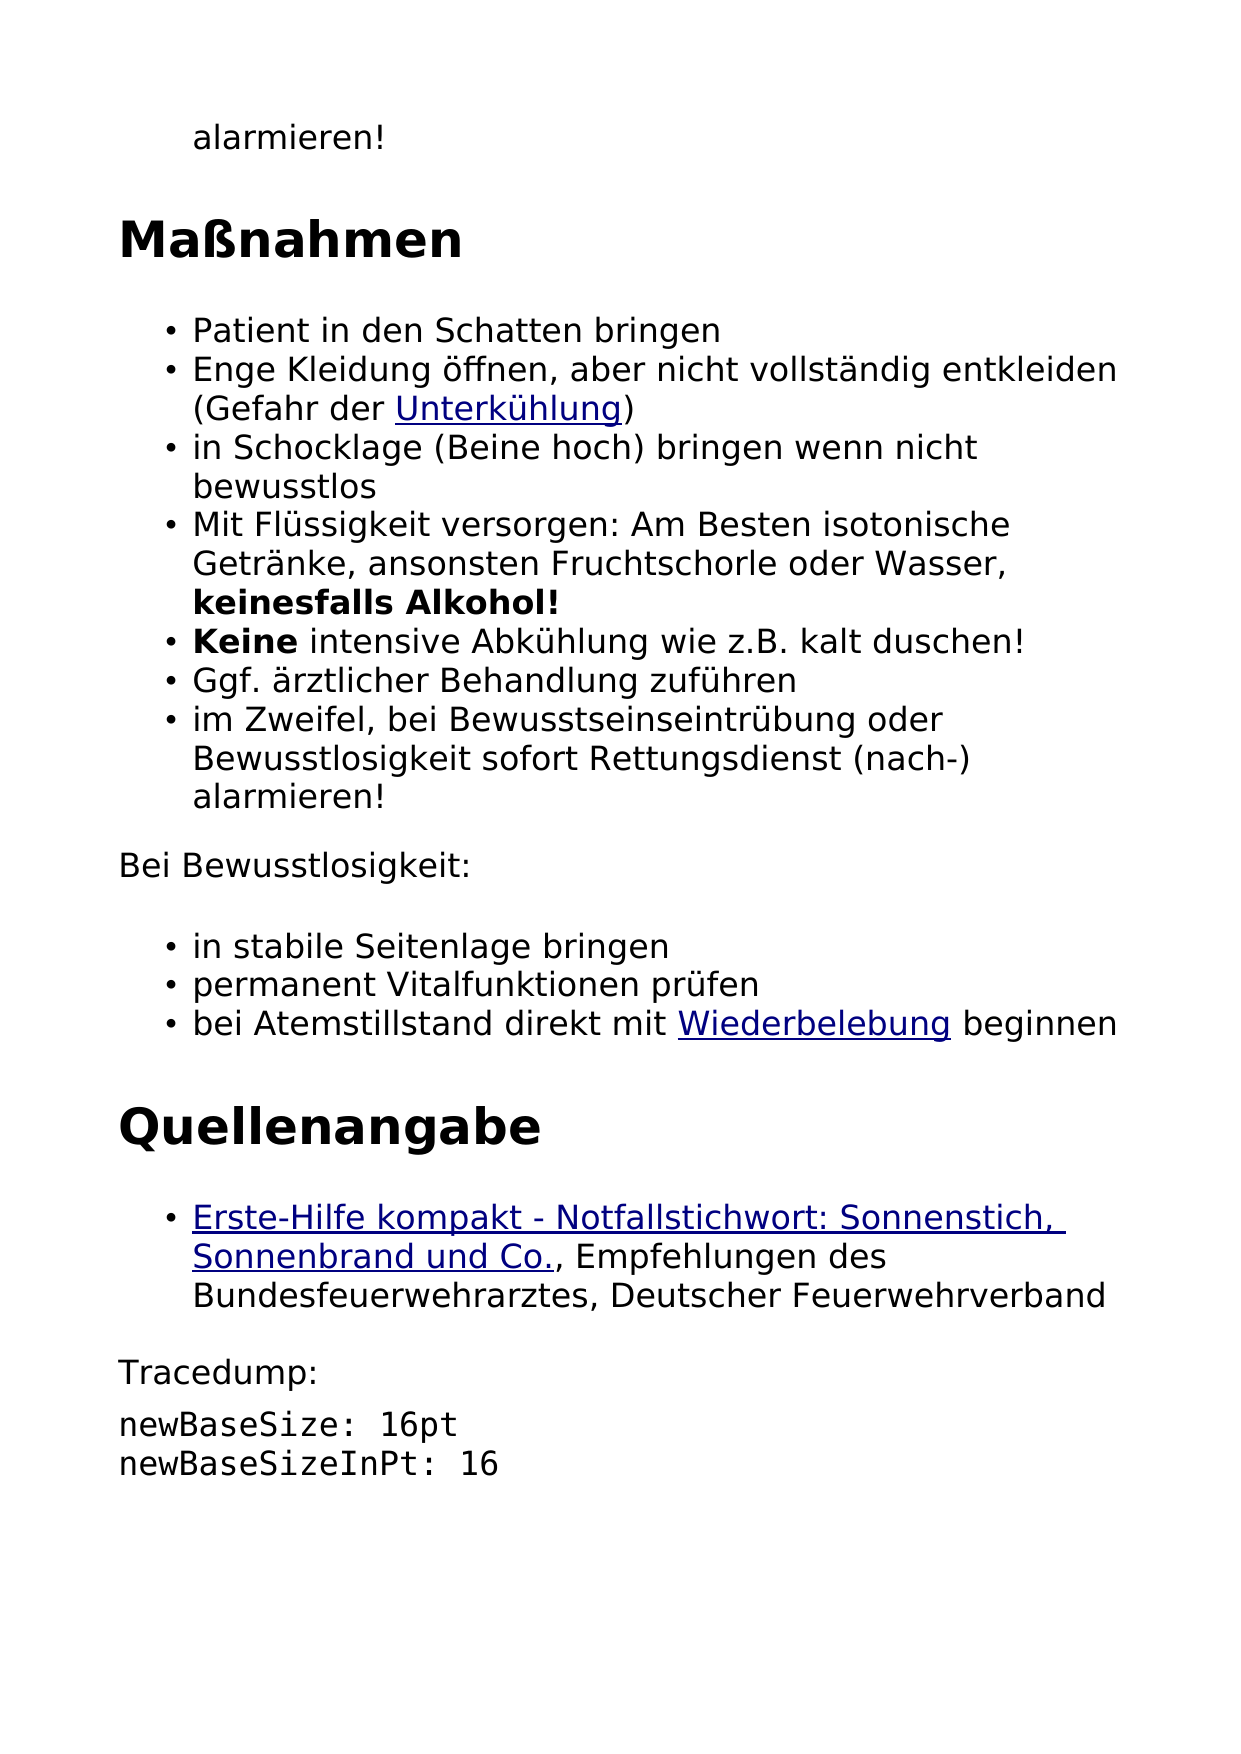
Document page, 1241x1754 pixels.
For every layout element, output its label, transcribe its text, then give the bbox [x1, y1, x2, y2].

list Patient in den Schatten bringen [177, 312, 1122, 351]
subtitle Quellenangabe [118, 1098, 1122, 1156]
list in stabile Seitenlage bringen [177, 927, 1122, 966]
list im Zweifel, bei Bewusstseinseintrübung oder Bewusstlosigkeit sofort Rettungsdienst (nach-) alarmieren! [177, 700, 1122, 817]
list alarmieren! [177, 118, 1122, 157]
list Mit Flüssigkeit versorgen: Am Besten isotonische Getränke, ansonsten Fruchtschorle oder Wasser, keinesfalls Alkohol! [177, 506, 1122, 622]
list Enge Kleidung öffnen, aber nicht vollständig entkleiden (Gefahr der Unterkühlung) [177, 351, 1122, 428]
text newBaseSize: 16pt newBaseSizeInPt: 16 [118, 1405, 1122, 1483]
list Erste-Hilfe kompakt - Notfallstichwort: Sonnenstich, Sonnenbrand und Co., Empfehlungen des Bundesfeuerwehrarztes, Deutscher Feuerwehrverband [177, 1198, 1122, 1315]
text Tracedump: [118, 1315, 1122, 1393]
list Ggf. ärztlicher Behandlung zuführen [177, 661, 1122, 700]
list in Schocklage (Beine hoch) bringen wenn nicht bewusstlos [177, 428, 1122, 506]
list bei Atemstillstand direkt mit Wiederbelebung beginnen [177, 1005, 1122, 1044]
list permanent Vitalfunktionen prüfen [177, 966, 1122, 1005]
subtitle Maßnahmen [118, 211, 1122, 270]
list Keine intensive Abkühlung wie z.B. kalt duschen! [177, 622, 1122, 661]
text Bei Bewusstlosigkeit: [118, 846, 1122, 885]
